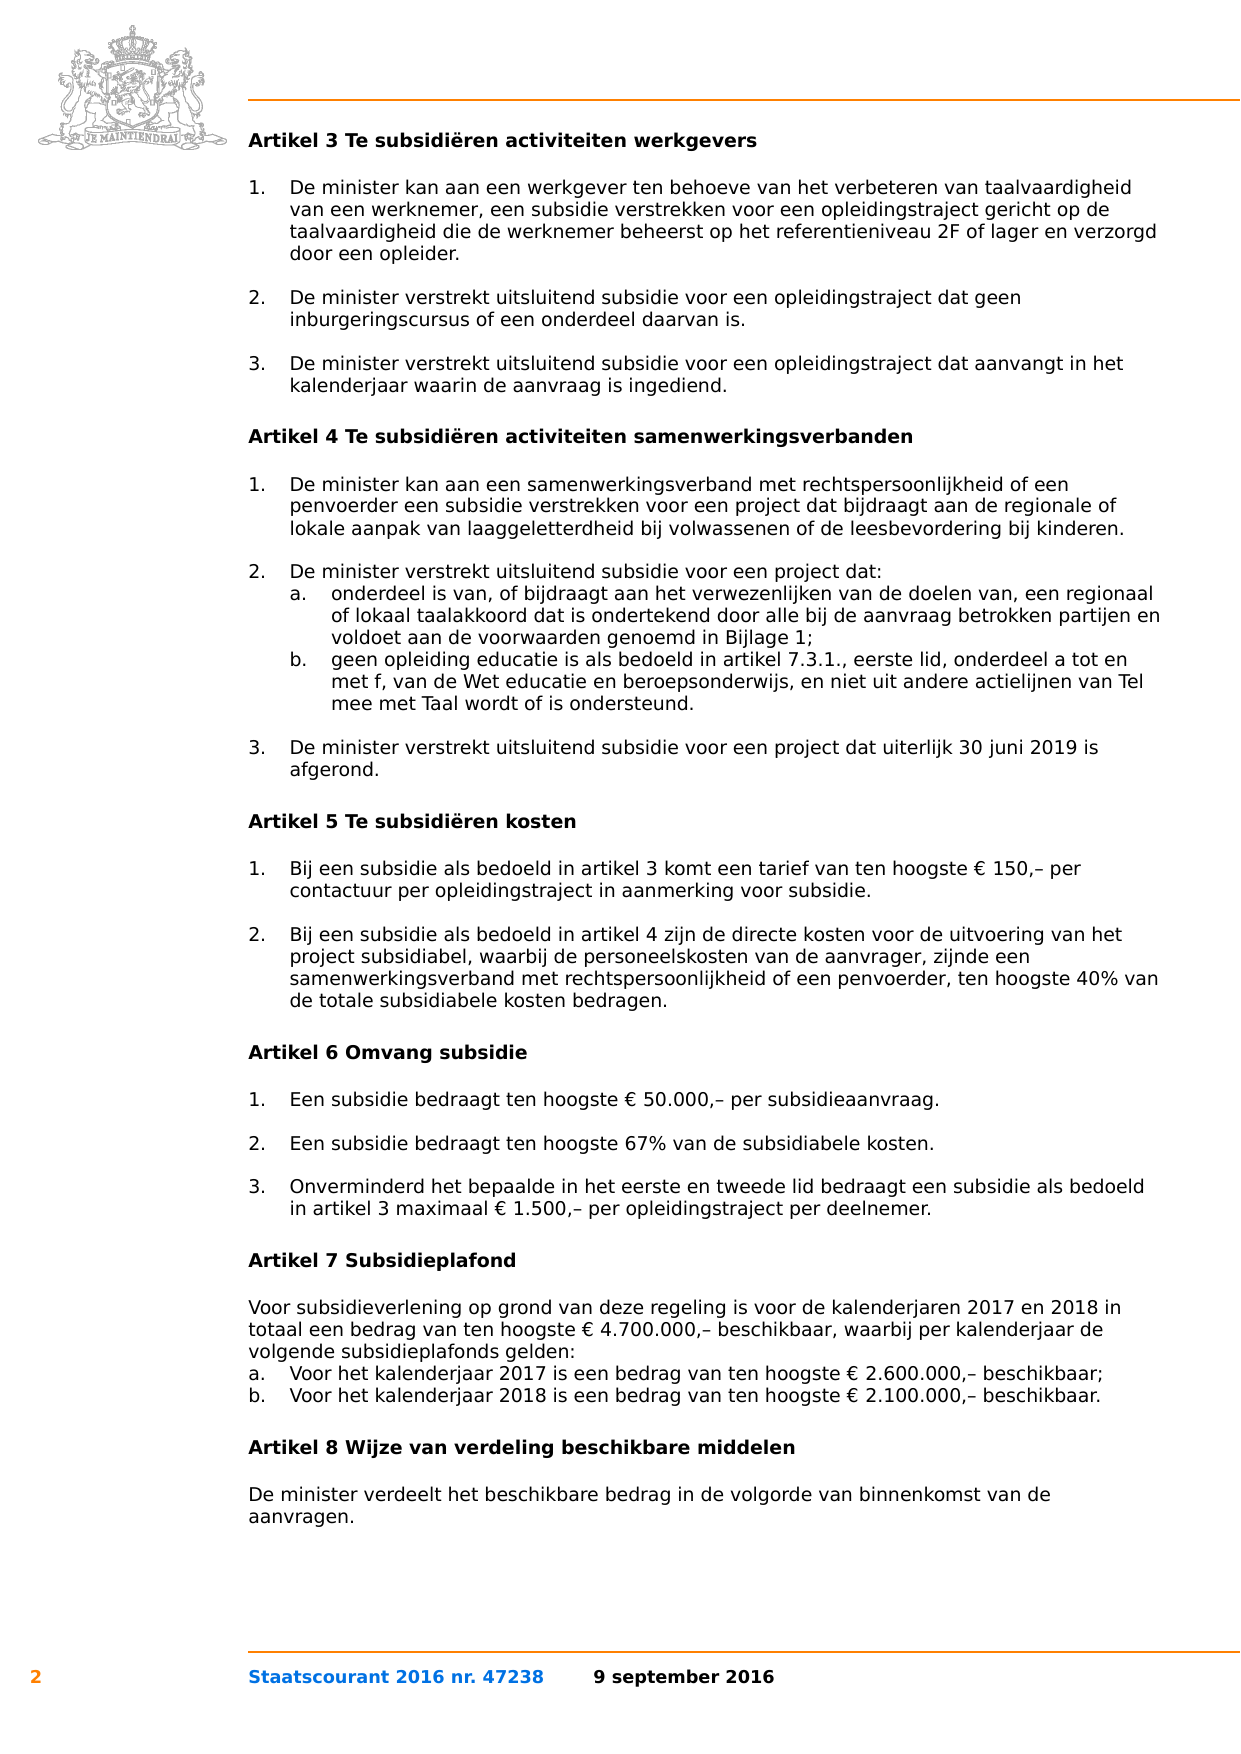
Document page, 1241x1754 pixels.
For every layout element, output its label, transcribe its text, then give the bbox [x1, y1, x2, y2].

subtitle Artikel 8 Wijze van verdeling beschikbare middelen [248, 1437, 1163, 1459]
text 1. De minister kan aan een samenwerkingsverband met rechtspersoonlijkheid of een penvoerder een subsidie verstrekken voor een project dat bijdraagt aan de regionale of lokale aanpak van laaggeletterdheid bij volwassenen of de leesbevordering bij kinderen. [248, 473, 1163, 539]
text 2. Een subsidie bedraagt ten hoogste 67% van de subsidiabele kosten. [248, 1132, 1163, 1154]
text a. Voor het kalenderjaar 2017 is een bedrag van ten hoogste € 2.600.000,– beschikbaar; [248, 1363, 1163, 1385]
text 3. De minister verstrekt uitsluitend subsidie voor een opleidingstraject dat aanvangt in het kalenderjaar waarin de aanvraag is ingediend. [248, 352, 1163, 396]
text 1. Een subsidie bedraagt ten hoogste € 50.000,– per subsidieaanvraag. [248, 1089, 1163, 1111]
text De minister verdeelt het beschikbare bedrag in de volgorde van binnenkomst van de aanvragen. [248, 1484, 1163, 1528]
picture [38, 25, 227, 150]
subtitle Artikel 5 Te subsidiëren kosten [248, 811, 1163, 833]
text b. Voor het kalenderjaar 2018 is een bedrag van ten hoogste € 2.100.000,– beschikbaar. [248, 1385, 1163, 1407]
text 3. De minister verstrekt uitsluitend subsidie voor een project dat uiterlijk 30 juni 2019 is afgerond. [248, 737, 1163, 781]
subtitle Artikel 4 Te subsidiëren activiteiten samenwerkingsverbanden [248, 426, 1163, 448]
text 3. Onverminderd het bepaalde in het eerste en tweede lid bedraagt een subsidie als bedoeld in artikel 3 maximaal € 1.500,– per opleidingstraject per deelnemer. [248, 1176, 1163, 1220]
text 2. De minister verstrekt uitsluitend subsidie voor een opleidingstraject dat geen inburgeringscursus of een onderdeel daarvan is. [248, 287, 1163, 331]
text 1. Bij een subsidie als bedoeld in artikel 3 komt een tarief van ten hoogste € 150,– per contactuur per opleidingstraject in aanmerking voor subsidie. [248, 858, 1163, 902]
subtitle Artikel 7 Subsidieplafond [248, 1250, 1163, 1272]
text 2. De minister verstrekt uitsluitend subsidie voor een project dat: [248, 561, 1163, 583]
text 1. De minister kan aan een werkgever ten behoeve van het verbeteren van taalvaardigheid van een werknemer, een subsidie verstrekken voor een opleidingstraject gericht op de taalvaardigheid die de werknemer beheerst op het referentieniveau 2F of lager en verzorgd door een opleider. [248, 177, 1163, 265]
text b. geen opleiding educatie is als bedoeld in artikel 7.3.1., eerste lid, onderdeel a tot en met f, van de Wet educatie en beroepsonderwijs, en niet uit andere actielijnen van Tel mee met Taal wordt of is ondersteund. [289, 649, 1163, 715]
text a. onderdeel is van, of bijdraagt aan het verwezenlijken van de doelen van, een regionaal of lokaal taalakkoord dat is ondertekend door alle bij de aanvraag betrokken partijen en voldoet aan de voorwaarden genoemd in Bijlage 1; [289, 583, 1163, 649]
subtitle Artikel 3 Te subsidiëren activiteiten werkgevers [248, 130, 1163, 152]
text Voor subsidieverlening op grond van deze regeling is voor de kalenderjaren 2017 en 2018 in totaal een bedrag van ten hoogste € 4.700.000,– beschikbaar, waarbij per kalenderjaar de volgende subsidieplafonds gelden: [248, 1297, 1163, 1363]
text 2. Bij een subsidie als bedoeld in artikel 4 zijn de directe kosten voor de uitvoering van het project subsidiabel, waarbij de personeelskosten van de aanvrager, zijnde een samenwerkingsverband met rechtspersoonlijkheid of een penvoerder, ten hoogste 40% van de totale subsidiabele kosten bedragen. [248, 924, 1163, 1012]
subtitle Artikel 6 Omvang subsidie [248, 1042, 1163, 1064]
